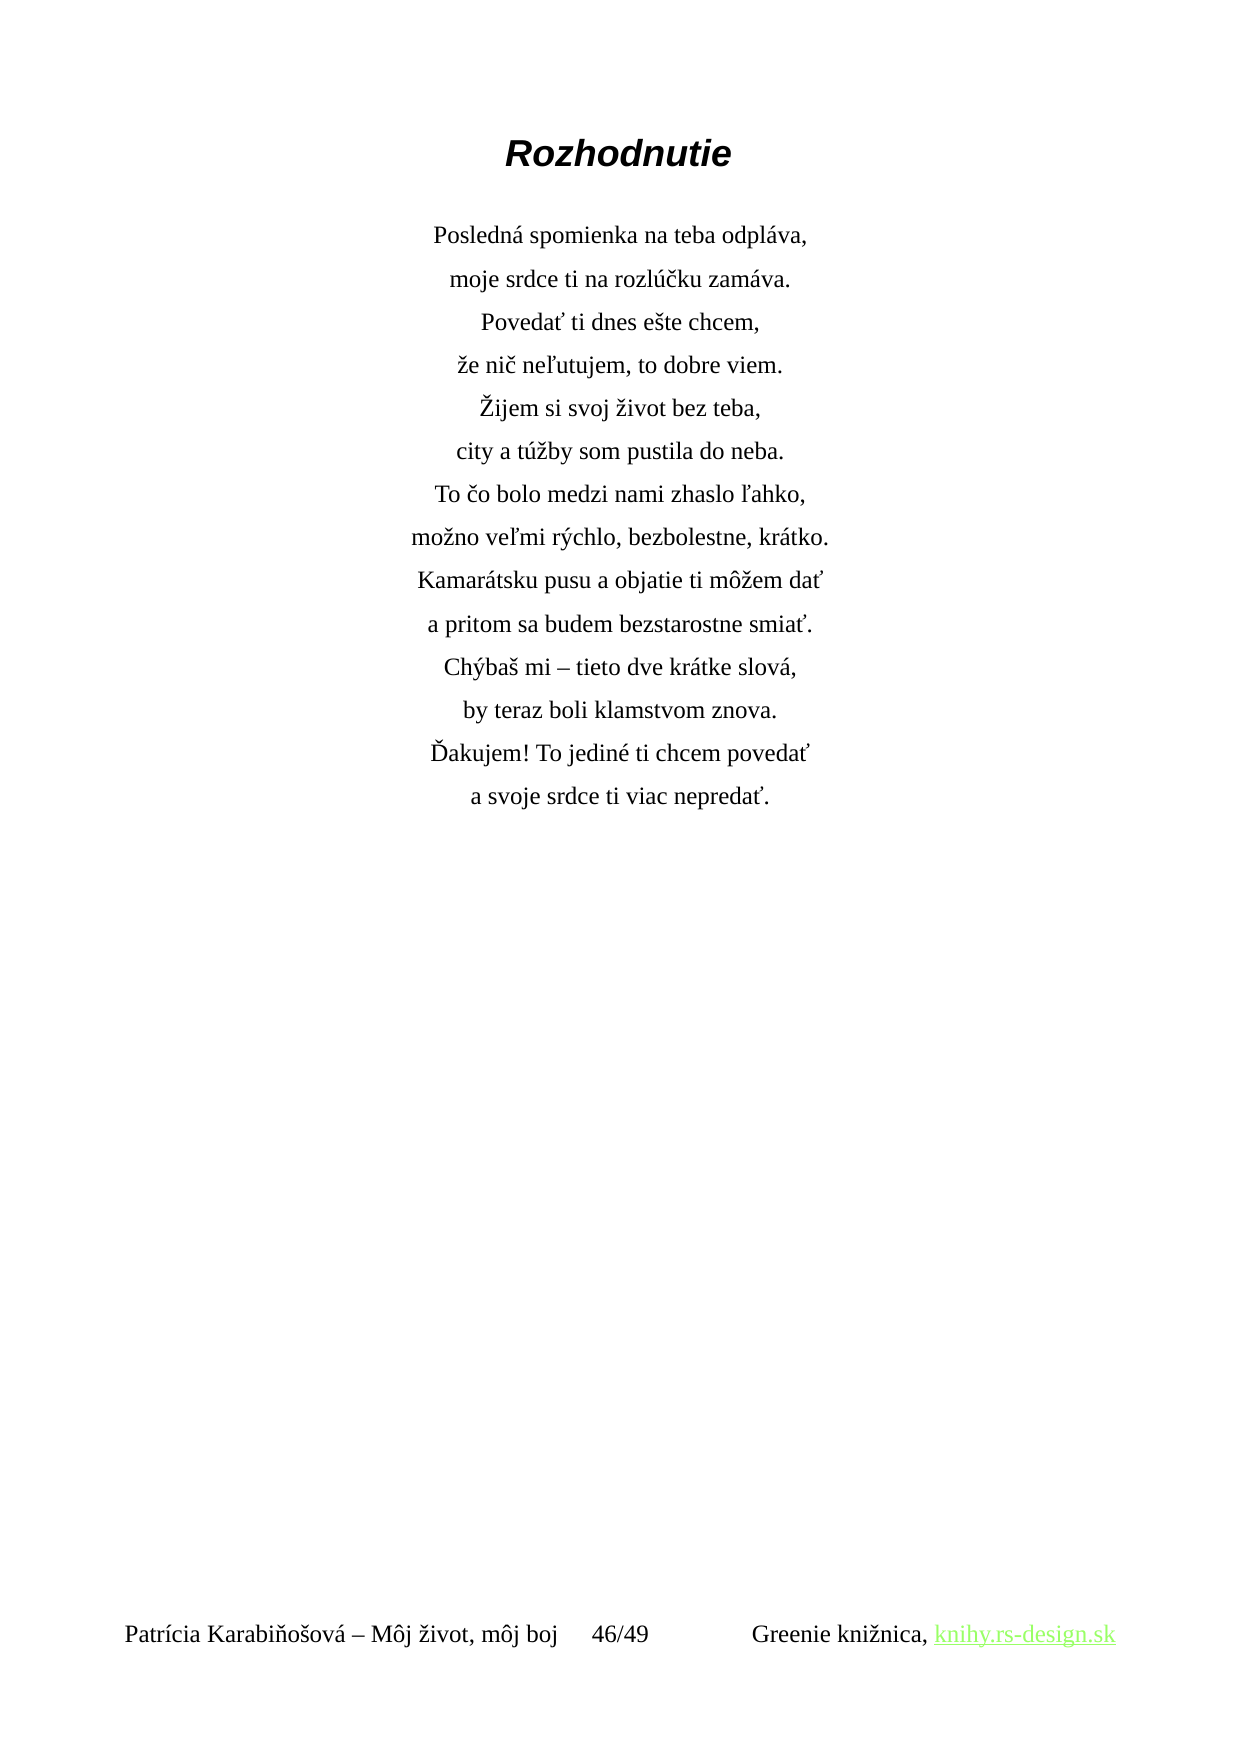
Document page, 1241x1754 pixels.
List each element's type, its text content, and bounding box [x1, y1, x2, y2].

text možno veľmi rýchlo, bezbolestne, krátko. [106, 522, 1134, 551]
text city a túžby som pustila do neba. [106, 436, 1134, 465]
text moje srdce ti na rozlúčku zamáva. [106, 264, 1134, 292]
text Kamarátsku pusu a objatie ti môžem dať [106, 566, 1134, 594]
text a svoje srdce ti viac nepredať. [106, 781, 1134, 810]
text Žijem si svoj život bez teba, [106, 393, 1134, 422]
text by teraz boli klamstvom znova. [106, 695, 1134, 724]
text Posledná spomienka na teba odpláva, [106, 221, 1134, 249]
text Ďakujem! To jediné ti chcem povedať [106, 738, 1134, 767]
text Povedať ti dnes ešte chcem, [106, 307, 1134, 336]
subtitle Rozhodnutie [106, 131, 1134, 174]
text To čo bolo medzi nami zhaslo ľahko, [106, 479, 1134, 508]
text a pritom sa budem bezstarostne smiať. [106, 609, 1134, 637]
text že nič neľutujem, to dobre viem. [106, 350, 1134, 379]
text Chýbaš mi – tieto dve krátke slová, [106, 652, 1134, 681]
